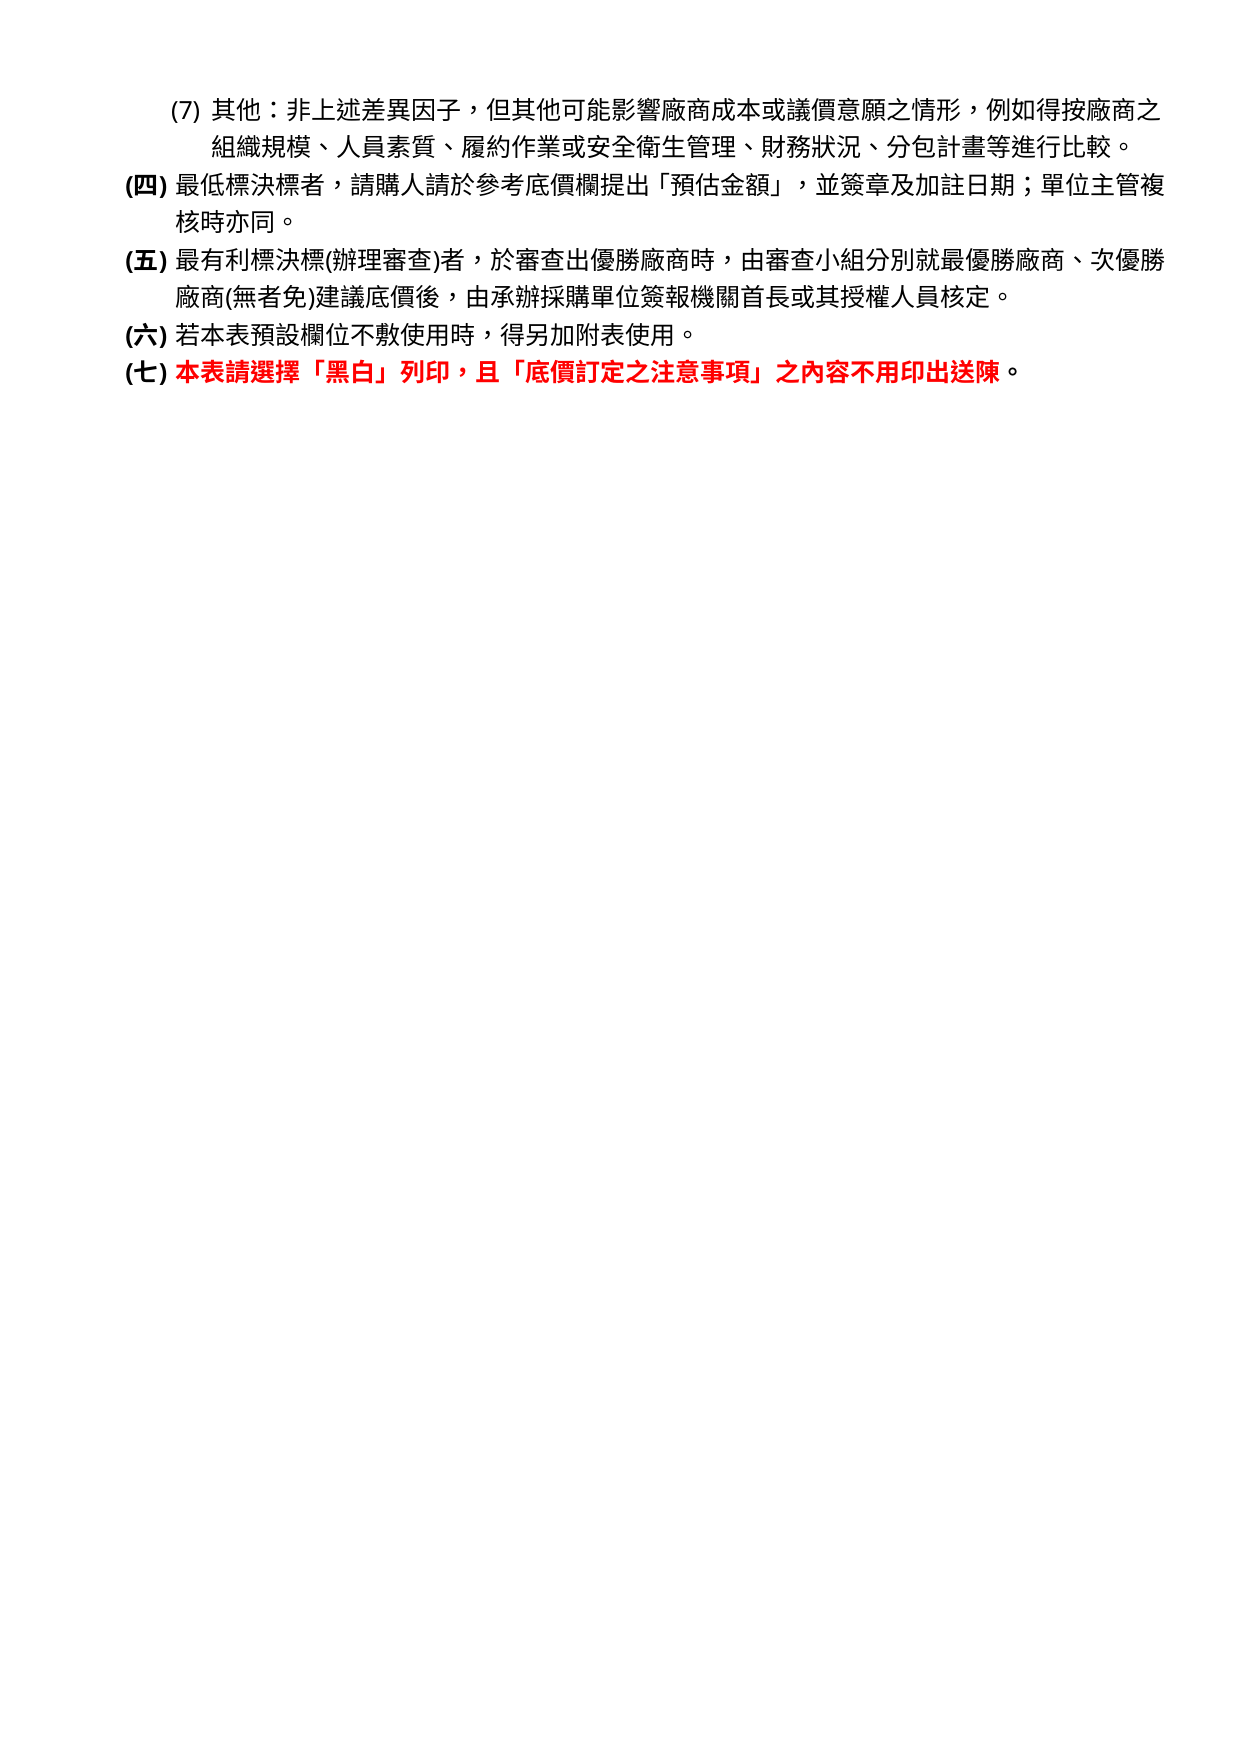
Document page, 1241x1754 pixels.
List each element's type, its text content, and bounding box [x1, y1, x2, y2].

list 最有利標決標(辦理審查)者，於審查出優勝廠商時，由審查小組分別就最優勝廠商、次優勝廠商(無者免)建議底價後，由承辦採購單位簽報機關首長或其授權人員核定。 [125, 239, 1165, 314]
list 最低標決標者，請購人請於參考底價欄提出「預估金額」，並簽章及加註日期；單位主管複核時亦同。 [125, 164, 1165, 239]
list 若本表預設欄位不敷使用時，得另加附表使用。 [125, 314, 1165, 352]
list 其他：非上述差異因子，但其他可能影響廠商成本或議價意願之情形，例如得按廠商之組織規模、人員素質、履約作業或安全衛生管理、財務狀況、分包計畫等進行比較。 [171, 89, 1165, 164]
list 本表請選擇「黑白」列印，且「底價訂定之注意事項」之內容不用印出送陳。 [125, 352, 1165, 389]
